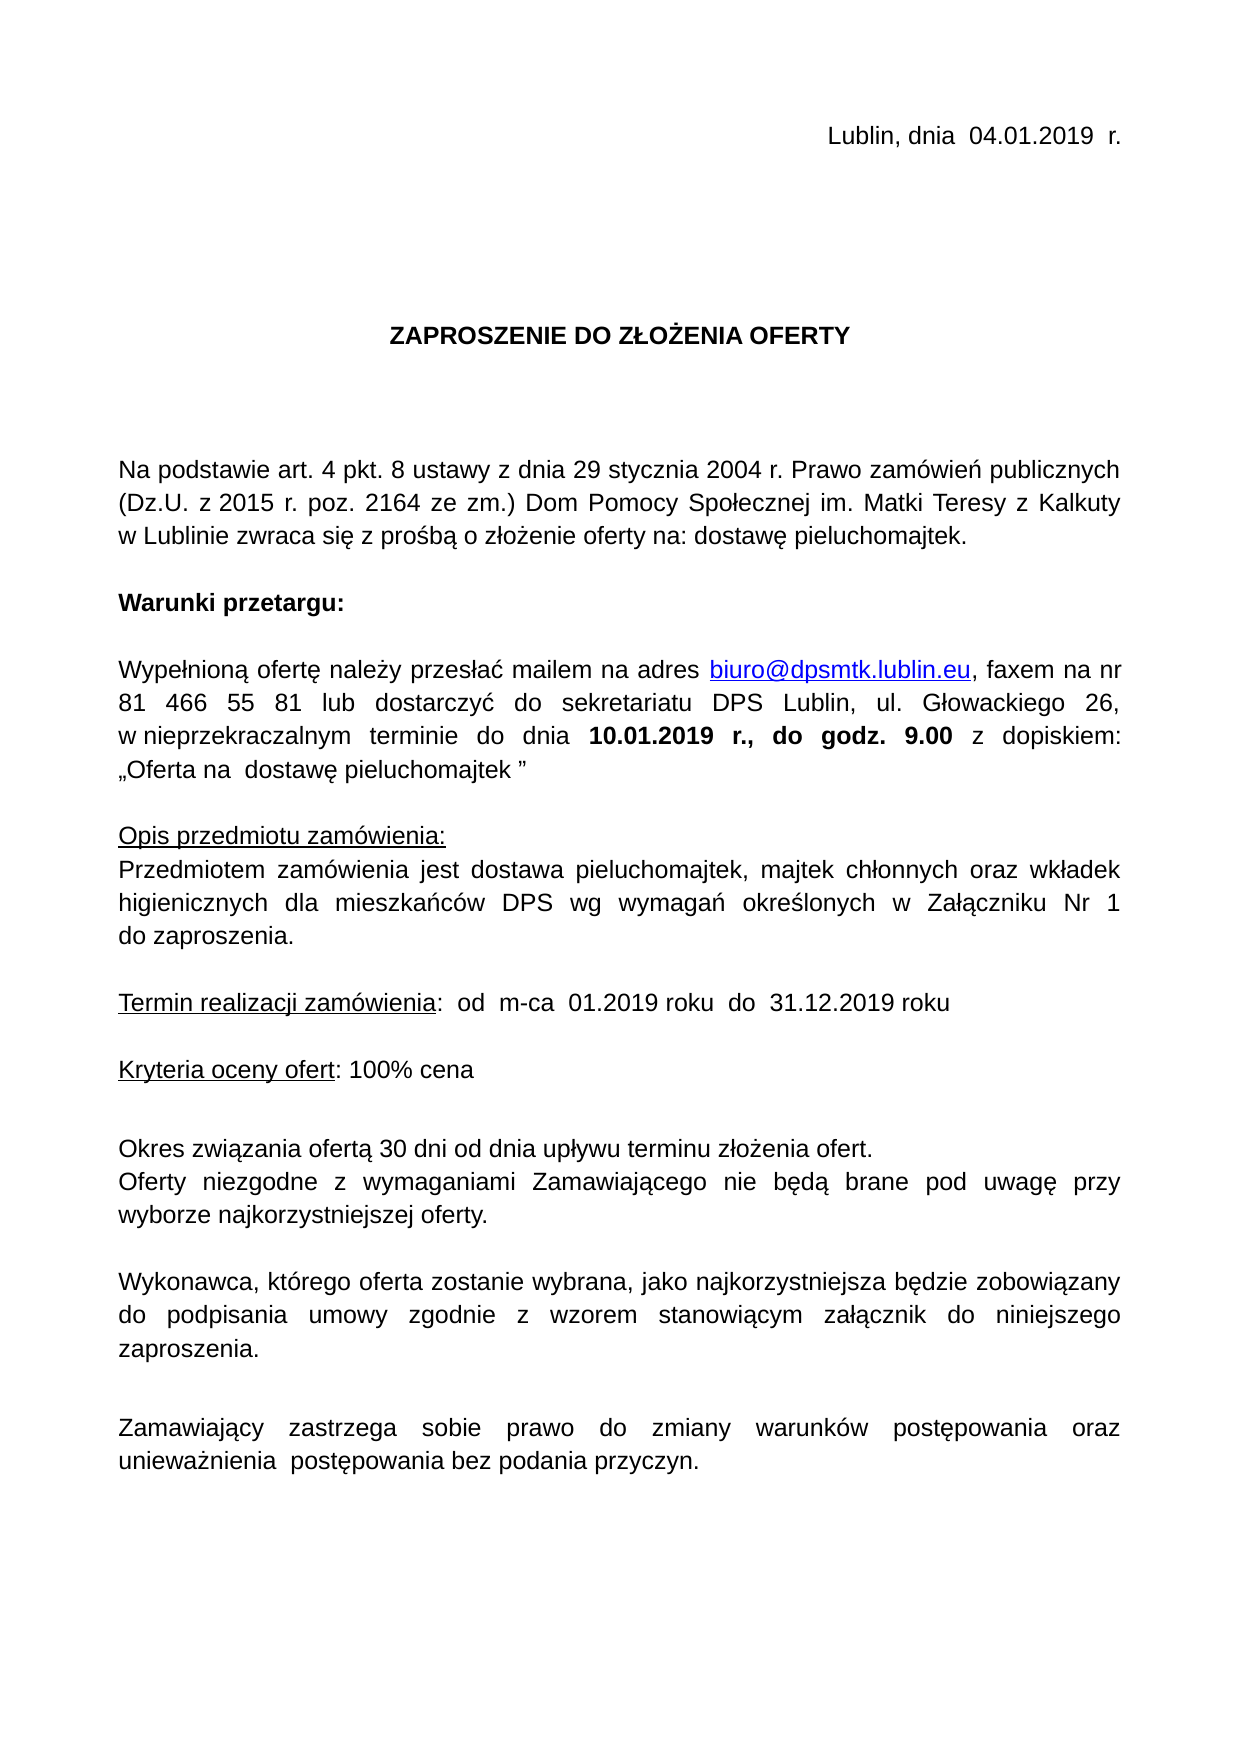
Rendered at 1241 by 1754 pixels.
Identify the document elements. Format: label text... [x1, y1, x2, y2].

subtitle ZAPROSZENIE DO ZŁOŻENIA OFERTY [118, 318, 1122, 351]
text Zamawiający zastrzega sobie prawo do zmiany warunków postępowania oraz unieważnienia postępowania bez podania przyczyn. [118, 1410, 1122, 1476]
text Warunki przetargu: [118, 585, 1122, 618]
text Kryteria oceny ofert: 100% cena [118, 1051, 1122, 1085]
text Opis przedmiotu zamówienia: [118, 818, 1122, 851]
text Przedmiotem zamówienia jest dostawa pieluchomajtek, majtek chłonnych oraz wkładek higienicznych dla mieszkańców DPS wg wymagań określonych w Załączniku Nr 1 do zaproszenia. [118, 851, 1122, 951]
text Termin realizacji zamówienia: od m-ca 01.2019 roku do 31.12.2019 roku [118, 985, 1122, 1018]
text Oferty niezgodne z wymaganiami Zamawiającego nie będą brane pod uwagę przy wyborze najkorzystniejszej oferty. [118, 1164, 1122, 1231]
text Okres związania ofertą 30 dni od dnia upływu terminu złożenia ofert. [118, 1131, 1122, 1164]
text Wypełnioną ofertę należy przesłać mailem na adres biuro@dpsmtk.lublin.eu, faxem na nr 81 466 55 81 lub dostarczyć do sekretariatu DPS Lublin, ul. Głowackiego 26, w nieprzekraczalnym terminie do dnia 10.01.2019 r., do godz. 9.00 z dopiskiem: „Oferta na dostawę pieluchomajtek ” [118, 651, 1122, 785]
text Lublin, dnia 04.01.2019 r. [118, 118, 1122, 151]
text Wykonawca, którego oferta zostanie wybrana, jako najkorzystniejsza będzie zobowiązany do podpisania umowy zgodnie z wzorem stanowiącym załącznik do niniejszego zaproszenia. [118, 1264, 1122, 1364]
text Na podstawie art. 4 pkt. 8 ustawy z dnia 29 stycznia 2004 r. Prawo zamówień publicznych (Dz.U. z 2015 r. poz. 2164 ze zm.) Dom Pomocy Społecznej im. Matki Teresy z Kalkuty w Lublinie zwraca się z prośbą o złożenie oferty na: dostawę pieluchomajtek. [118, 451, 1122, 551]
